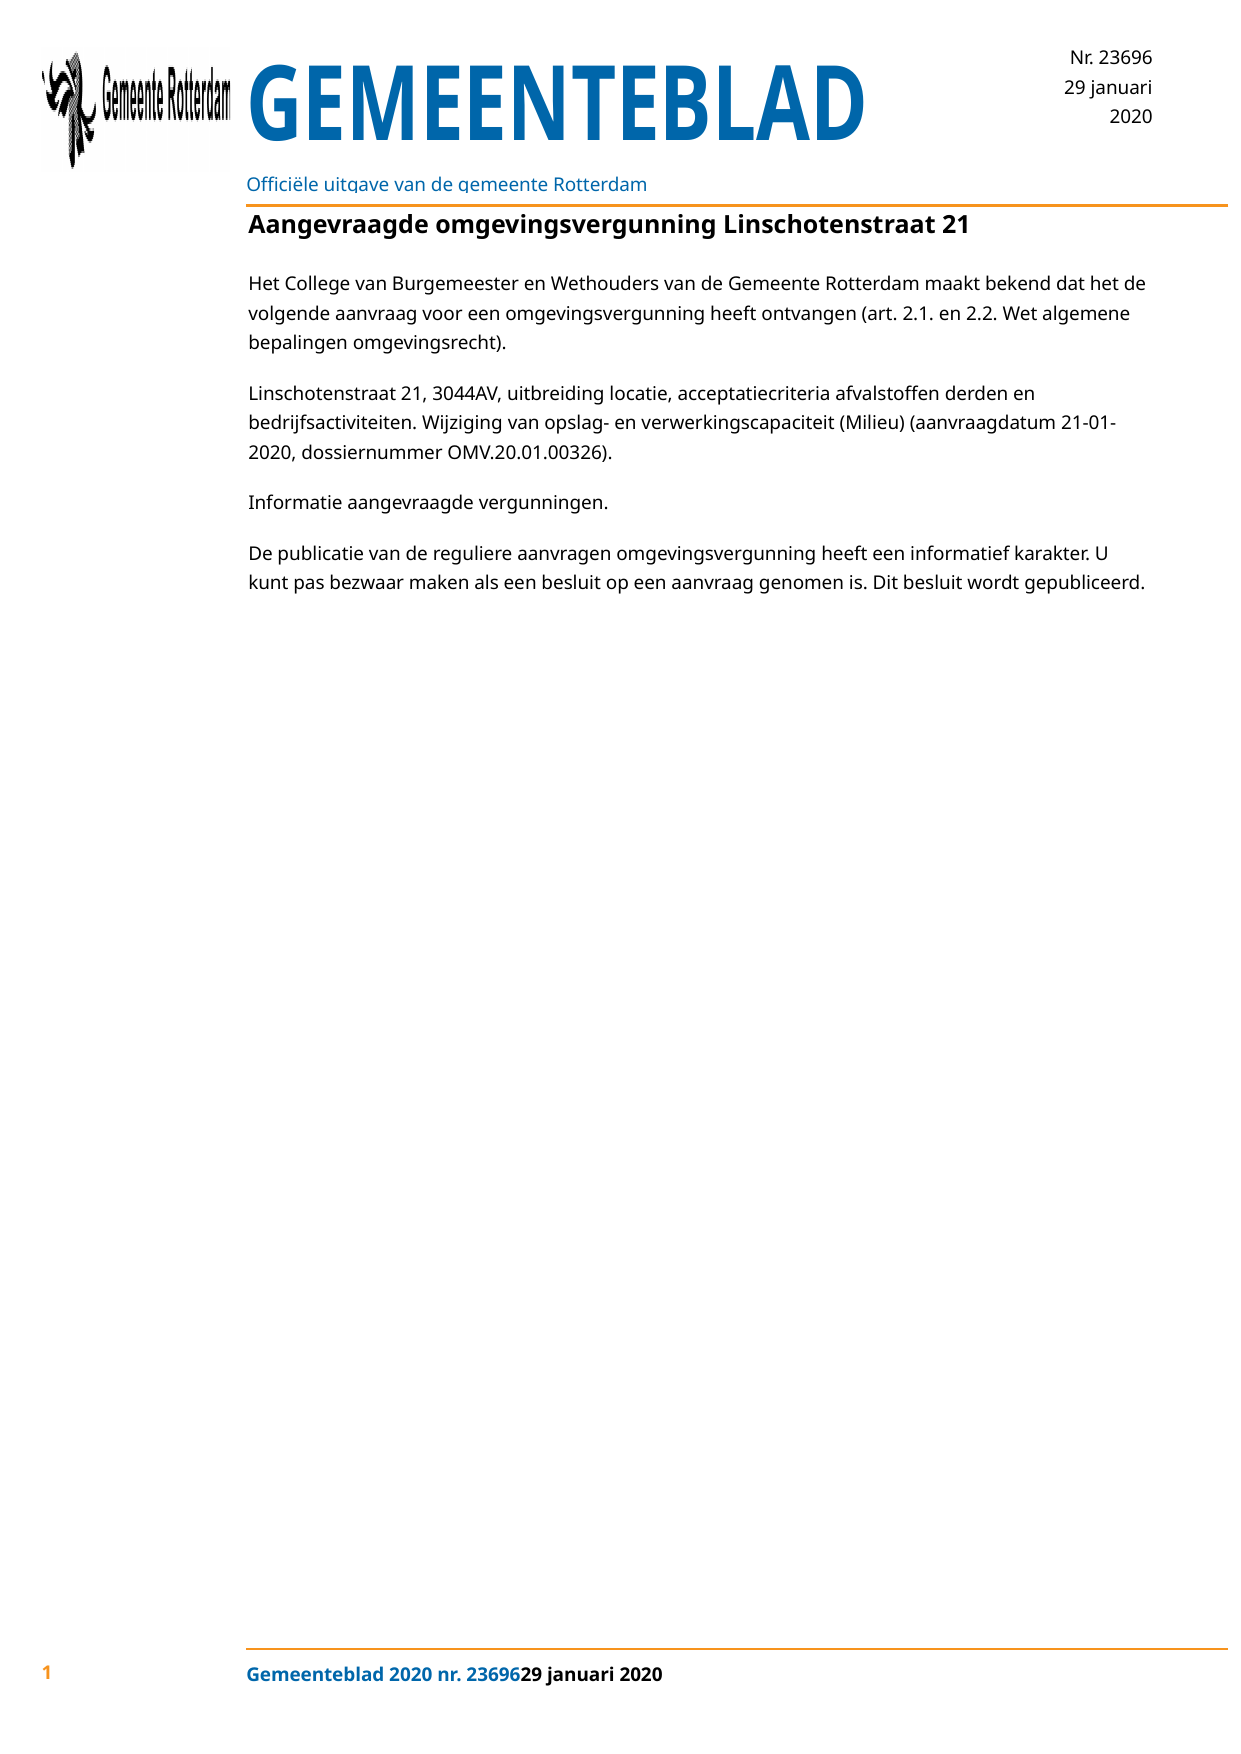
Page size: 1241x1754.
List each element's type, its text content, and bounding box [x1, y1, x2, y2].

text Aangevraagde omgevingsvergunning Linschotenstraat 21 [248, 207, 1152, 241]
text De publicatie van de reguliere aanvragen omgevingsvergunning heeft een informatief karakter. U kunt pas bezwaar maken als een besluit op een aanvraag genomen is. Dit besluit wordt gepubliceerd. [248, 540, 1152, 595]
text Linschotenstraat 21, 3044AV, uitbreiding locatie, acceptatiecriteria afvalstoffen derden en bedrijfsactiviteiten. Wijziging van opslag- en verwerkingscapaciteit (Milieu) (aanvraagdatum 21-01-2020, dossiernummer OMV.20.01.00326). [248, 380, 1152, 465]
picture [41, 47, 231, 172]
text Het College van Burgemeester en Wethouders van de Gemeente Rotterdam maakt bekend dat het de volgende aanvraag voor een omgevingsvergunning heeft ontvangen (art. 2.1. en 2.2. Wet algemene bepalingen omgevingsrecht). [248, 270, 1152, 355]
text Informatie aangevraagde vergunningen. [248, 489, 1152, 515]
